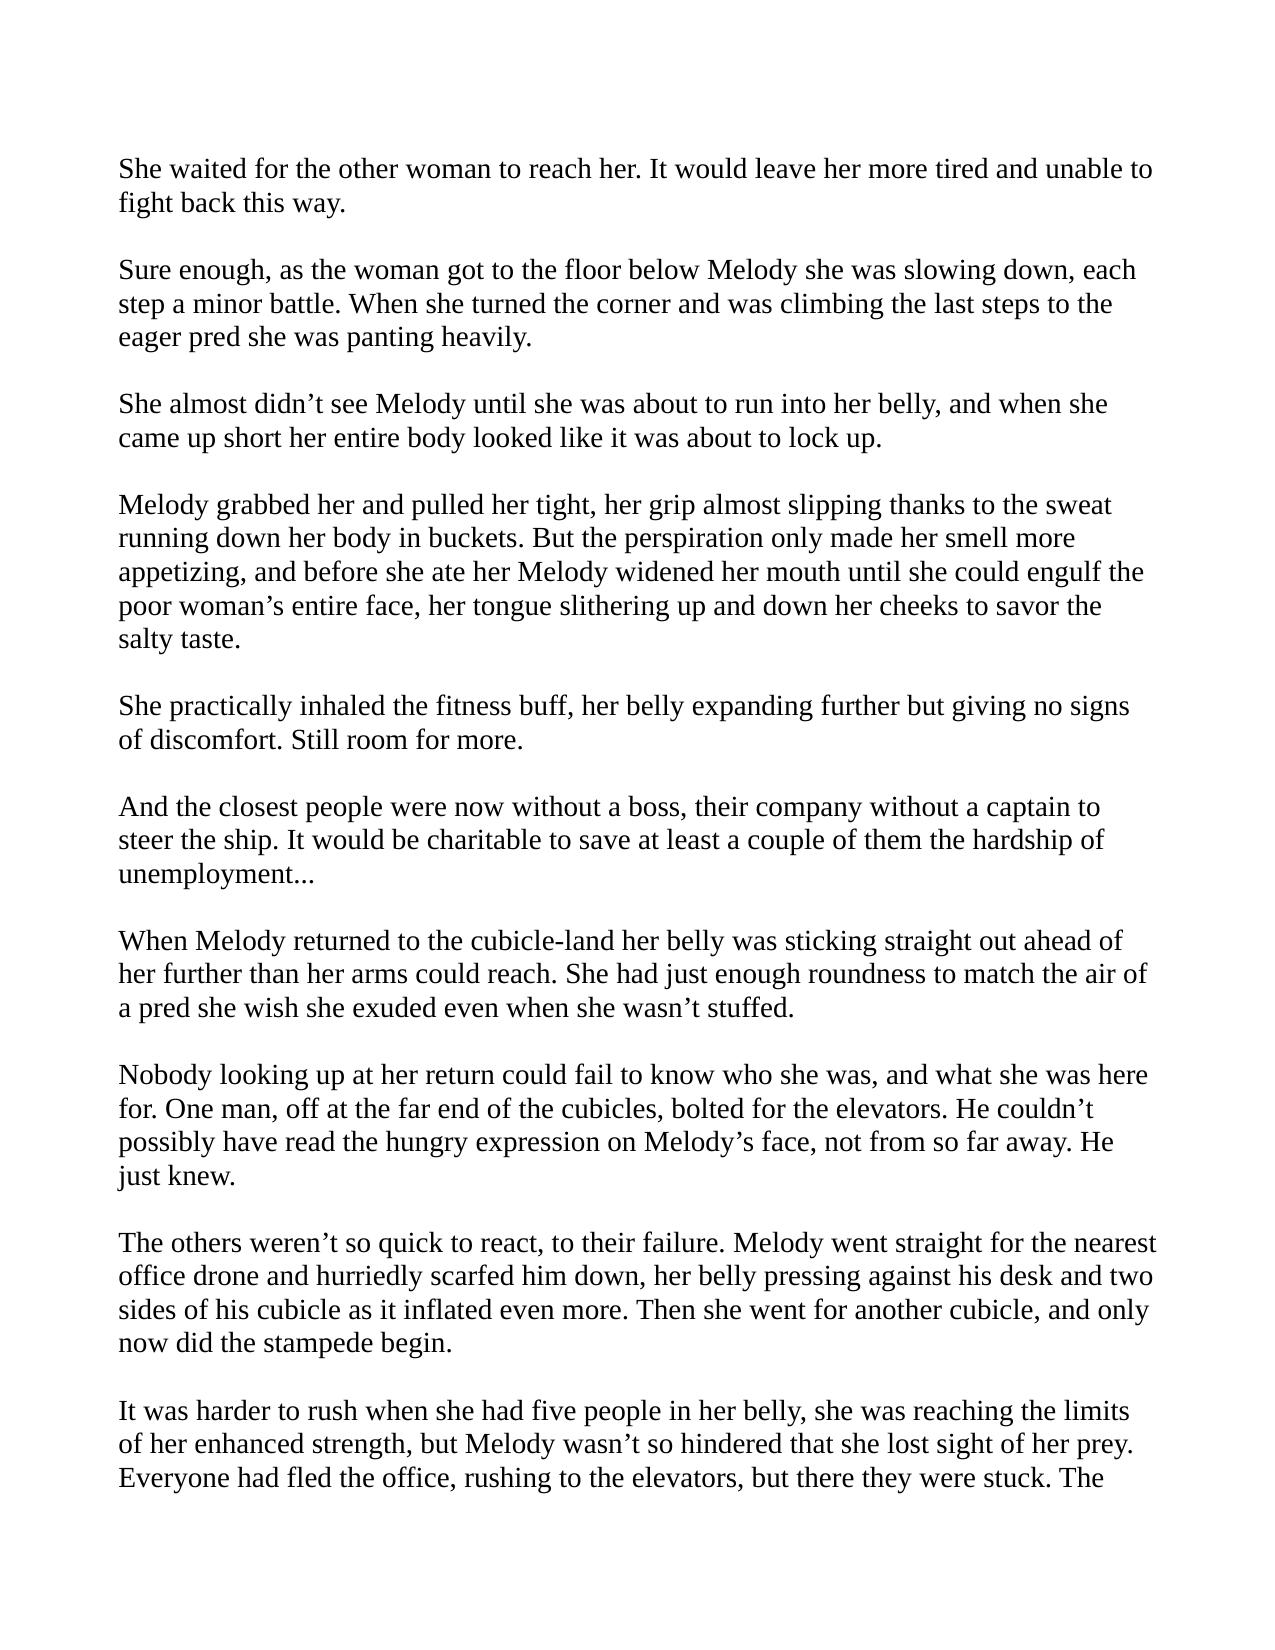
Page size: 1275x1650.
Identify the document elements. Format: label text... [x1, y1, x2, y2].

text Melody grabbed her and pulled her tight, her grip almost slipping thanks to the sweat running down her body in buckets. But the perspiration only made her smell more appetizing, and before she ate her Melody widened her mouth until she could engulf the poor woman’s entire face, her tongue slithering up and down her cheeks to savor the salty taste. [118, 487, 1157, 655]
text The others weren’t so quick to react, to their failure. Melody went straight for the nearest office drone and hurriedly scarfed him down, her belly pressing against his desk and two sides of his cubicle as it inflated even more. Then she went for another cubicle, and only now did the stampede begin. [118, 1225, 1157, 1359]
text Sure enough, as the woman got to the floor below Melody she was slowing down, each step a minor battle. When she turned the corner and was climbing the last steps to the eager pred she was panting heavily. [118, 252, 1157, 353]
text She almost didn’t see Melody until she was about to run into her belly, and when she came up short her entire body looked like it was about to lock up. [118, 386, 1157, 453]
text It was harder to rush when she had five people in her belly, she was reaching the limits of her enhanced strength, but Melody wasn’t so hindered that she lost sight of her prey. Everyone had fled the office, rushing to the elevators, but there they were stuck. The [118, 1393, 1157, 1493]
text Nobody looking up at her return could fail to know who she was, and what she was here for. One man, off at the far end of the cubicles, bolted for the elevators. He couldn’t possibly have read the hungry expression on Melody’s face, not from so far away. He just knew. [118, 1057, 1157, 1191]
text When Melody returned to the cubicle-land her belly was sticking straight out ahead of her further than her arms could reach. She had just enough roundness to match the air of a pred she wish she exuded even when she wasn’t stuffed. [118, 923, 1157, 1024]
text She waited for the other woman to reach her. It would leave her more tired and unable to fight back this way. [118, 152, 1157, 219]
text She practically inhaled the fitness buff, her belly expanding further but giving no signs of discomfort. Still room for more. [118, 688, 1157, 755]
text And the closest people were now without a boss, their company without a captain to steer the ship. It would be charitable to save at least a couple of them the hardship of unemployment... [118, 789, 1157, 889]
